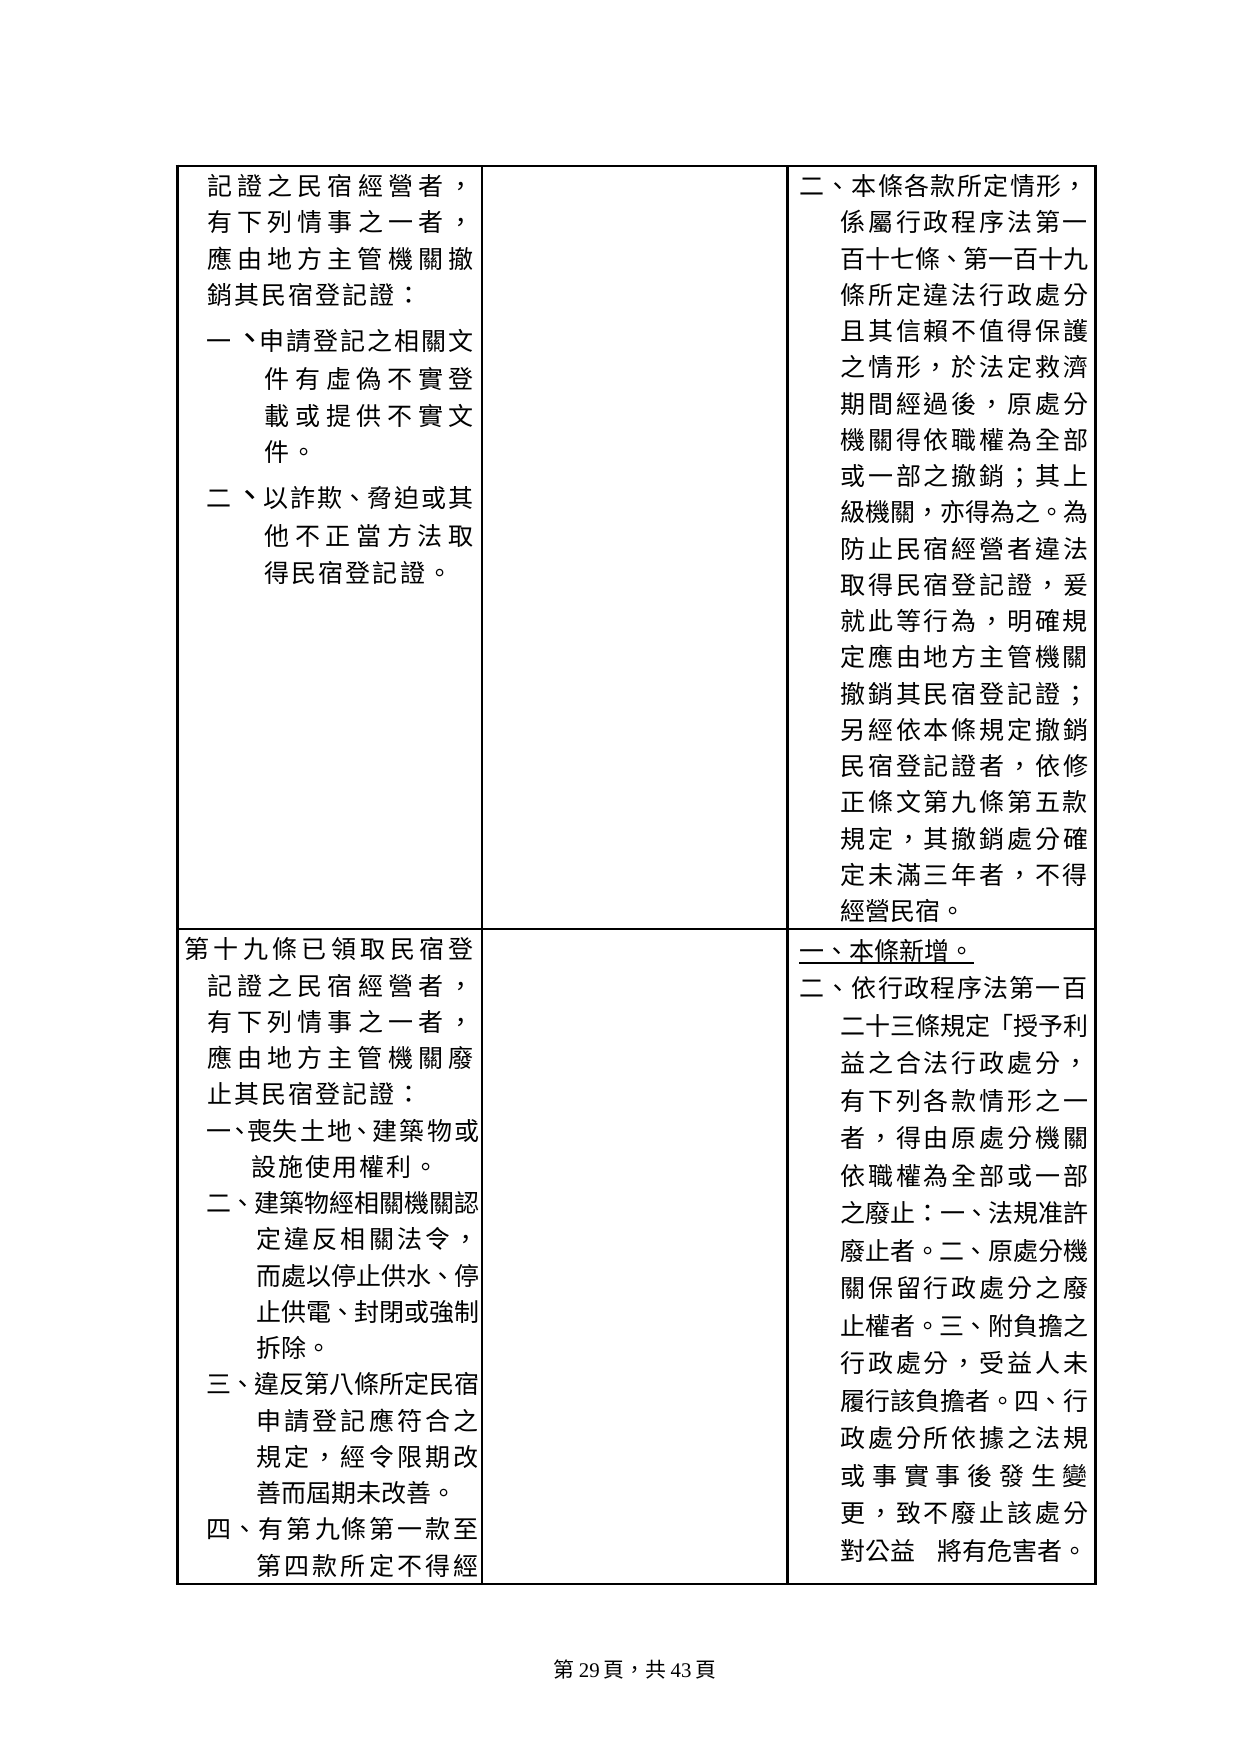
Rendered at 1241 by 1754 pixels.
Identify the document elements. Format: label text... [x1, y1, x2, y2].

table_cell [483, 167, 786, 928]
table_cell 一、本條新增。 二、依行政程序法第一百二十三條規定「授予利益之合法行政處分，有下列各款情形之一者，得由原處分機關依職權為全部或一部之廢止：一、法規准許廢止者。二、原處分機關保留行政處分之廢止權者。三、附負擔之行政處分，受益人未履行該負擔者。四、行政處分所依據之法規或事實事後發生變更，致不廢止該處分對公益 將有危害者。 [789, 930, 1094, 1582]
table_cell 記證之民宿經營者，有下列情事之一者，應由地方主管機關撤銷其民宿登記證： 一、申請登記之相關文件有虛偽不實登載或提供不實文件。 二、以詐欺、脅迫或其他不正當方法取得民宿登記證。 [179, 167, 481, 928]
table_cell 第十九條已領取民宿登記證之民宿經營者，有下列情事之一者，應由地方主管機關廢止其民宿登記證： 一、喪失土地、建築物或設施使用權利。 二、建築物經相關機關認定違反相關法令，而處以停止供水、停止供電、封閉或強制拆除。 三、違反第八條所定民宿申請登記應符合之規定，經令限期改善而屆期未改善。 四、有第九條第一款至第四款所定不得經 [179, 930, 481, 1582]
table_cell [483, 930, 786, 1582]
table_cell 二、本條各款所定情形，係屬行政程序法第一百十七條、第一百十九條所定違法行政處分且其信賴不值得保護之情形，於法定救濟期間經過後，原處分機關得依職權為全部或一部之撤銷；其上級機關，亦得為之。為防止民宿經營者違法取得民宿登記證，爰就此等行為，明確規定應由地方主管機關撤銷其民宿登記證；另經依本條規定撤銷民宿登記證者，依修正條文第九條第五款規定，其撤銷處分確定未滿三年者，不得經營民宿。 [789, 167, 1094, 928]
